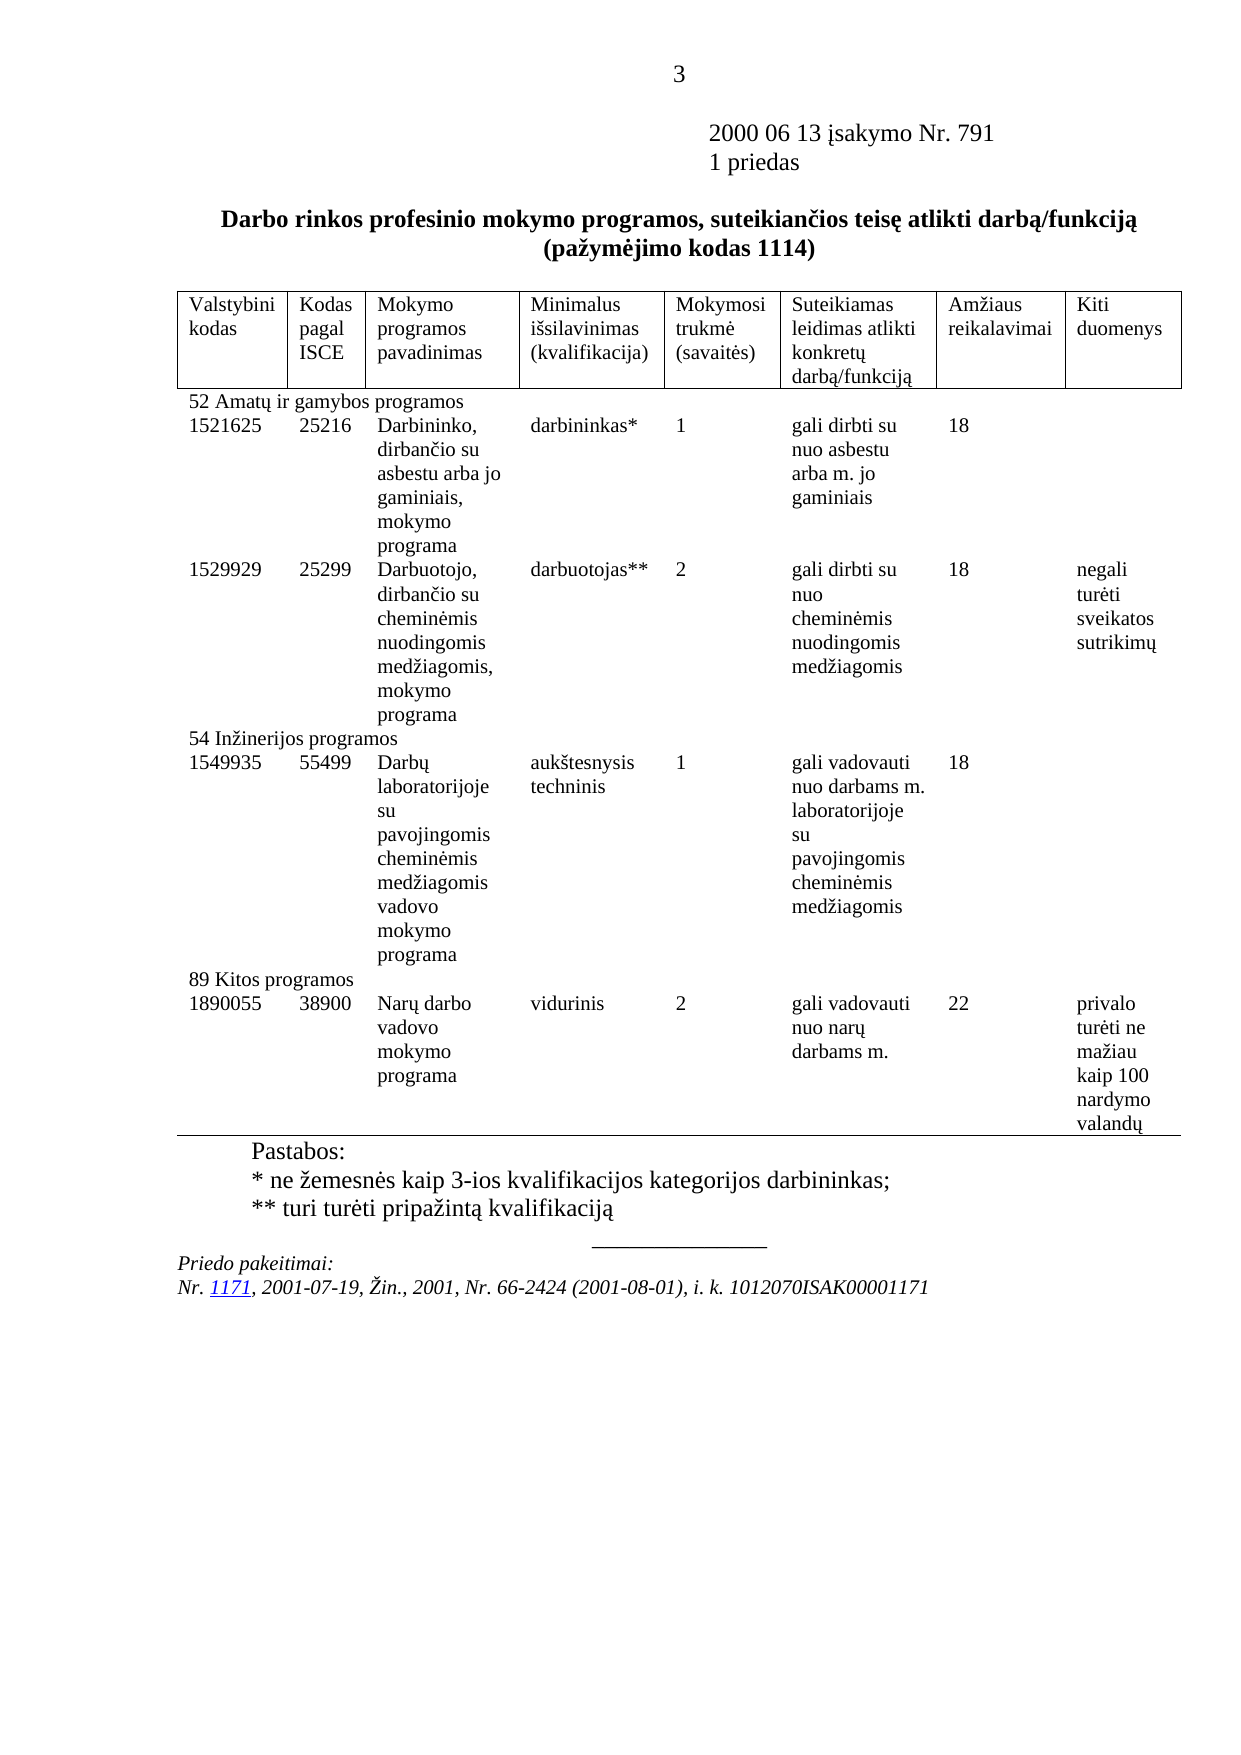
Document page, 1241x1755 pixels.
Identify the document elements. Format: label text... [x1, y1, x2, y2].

table_cell gali vadovauti nuo darbams m. laboratorijoje su pavojingomis cheminėmis medžiagomis [780, 750, 937, 966]
table_cell Darbuotojo, dirbančio su cheminėmis nuodingomis medžiagomis, mokymo programa [366, 558, 519, 726]
table_cell 54 Inžinerijos programos [177, 726, 1181, 750]
table_cell privalo turėti ne mažiau kaip 100 nardymo valandų [1065, 991, 1181, 1135]
table_header Amžiaus reikalavimai [937, 292, 1065, 388]
table_cell 25299 [288, 558, 366, 726]
table_cell 52 Amatų ir gamybos programos [177, 389, 1181, 413]
text Nr. 1171, 2001-07-19, Žin., 2001, Nr. 66-2424 (2001-08-01), i. k. 1012070ISAK00001171 [177, 1275, 1181, 1299]
table_cell darbuotojas** [519, 558, 664, 726]
text ** turi turėti pripažintą kvalifikaciją [177, 1193, 1181, 1222]
table_cell [1065, 750, 1181, 966]
table_cell 2 [664, 558, 780, 726]
table_cell vidurinis [519, 991, 664, 1135]
table_header Mokymo programos pavadinimas [366, 292, 519, 388]
text ______________ [177, 1222, 1181, 1251]
text 1 priedas [177, 147, 1181, 176]
text Pastabos: [177, 1136, 1181, 1165]
table_cell 1549935 [177, 750, 288, 966]
table_header Kodas pagal ISCE [288, 292, 365, 388]
table_header Suteikiamas leidimas atlikti konkretų darbą/funkciją [781, 292, 936, 388]
table_cell 2 [664, 991, 780, 1135]
table_cell gali dirbti su nuo cheminėmis nuodingomis medžiagomis [780, 558, 937, 726]
table_cell aukštesnysis techninis [519, 750, 664, 966]
table_cell 55499 [288, 750, 366, 966]
table_cell 89 Kitos programos [177, 966, 1181, 991]
table_cell 1890055 [177, 991, 288, 1135]
table_cell 1521625 [177, 413, 288, 557]
table_cell 1 [664, 413, 780, 557]
table_header Kiti duomenys [1066, 292, 1181, 388]
text Darbo rinkos profesinio mokymo programos, suteikiančios teisę atlikti darbą/funkciją (pažymėjimo kodas 1114) [177, 204, 1181, 262]
table_header Valstybini kodas [178, 292, 287, 388]
table_cell gali vadovauti nuo narų darbams m. [780, 991, 937, 1135]
table_cell 38900 [288, 991, 366, 1135]
table_cell 18 [937, 413, 1065, 557]
table_cell 25216 [288, 413, 366, 557]
table_cell Darbininko, dirbančio su asbestu arba jo gaminiais, mokymo programa [366, 413, 519, 557]
table_cell 18 [937, 558, 1065, 726]
table_cell 18 [937, 750, 1065, 966]
table_header Mokymosi trukmė (savaitės) [665, 292, 780, 388]
table_cell [1065, 413, 1181, 557]
text * ne žemesnės kaip 3-ios kvalifikacijos kategorijos darbininkas; [177, 1165, 1181, 1193]
table_cell Narų darbo vadovo mokymo programa [366, 991, 519, 1135]
text 2000 06 13 įsakymo Nr. 791 [177, 118, 1181, 147]
table_header Minimalus išsilavinimas (kvalifikacija) [520, 292, 664, 388]
table_cell gali dirbti su nuo asbestu arba m. jo gaminiais [780, 413, 937, 557]
table_cell darbininkas* [519, 413, 664, 557]
table_cell 22 [937, 991, 1065, 1135]
table_cell 1529929 [177, 558, 288, 726]
table_cell 1 [664, 750, 780, 966]
table_cell Darbų laboratorijoje su pavojingomis cheminėmis medžiagomis vadovo mokymo programa [366, 750, 519, 966]
text Priedo pakeitimai: [177, 1251, 1181, 1275]
table_cell negali turėti sveikatos sutrikimų [1065, 558, 1181, 726]
